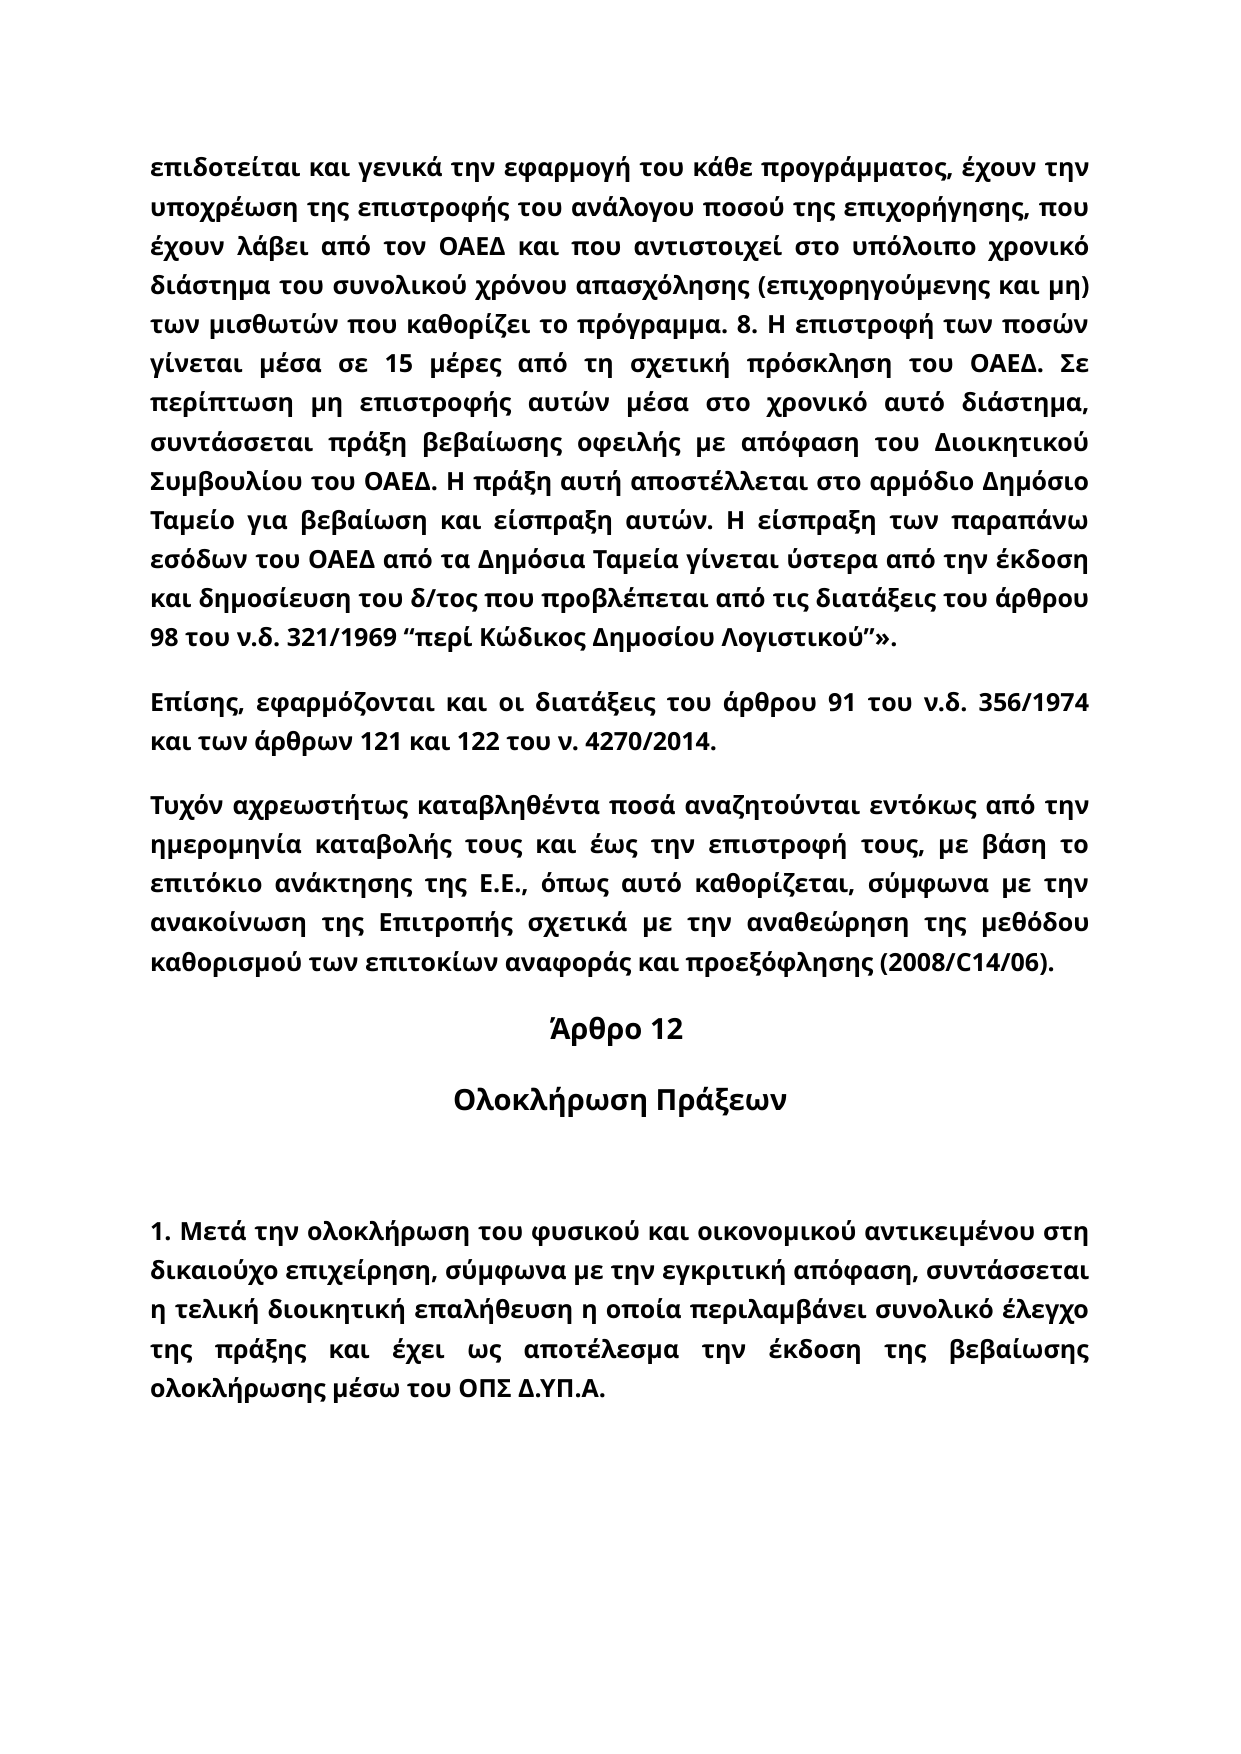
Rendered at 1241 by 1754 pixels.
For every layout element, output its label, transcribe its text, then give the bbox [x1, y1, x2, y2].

text 1. Μετά την ολοκλήρωση του φυσικού και οικονομικού αντικειμένου στη δικαιούχο επιχείρηση, σύμφωνα με την εγκριτική απόφαση, συντάσσεται η τελική διοικητική επαλήθευση η οποία περιλαμβάνει συνολικό έλεγχο της πράξης και έχει ως αποτέλεσμα την έκδοση της βεβαίωσης ολοκλήρωσης μέσω του ΟΠΣ Δ.ΥΠ.Α. [150, 1214, 1090, 1404]
subtitle Άρθρο 12 [150, 1008, 1090, 1048]
text Επίσης, εφαρμόζονται και οι διατάξεις του άρθρου 91 του ν.δ. 356/1974 και των άρθρων 121 και 122 του ν. 4270/2014. [150, 684, 1090, 757]
text επιδοτείται και γενικά την εφαρμογή του κάθε προγράμματος, έχουν την υποχρέωση της επιστροφής του ανάλογου ποσού της επιχορήγησης, που έχουν λάβει από τον ΟΑΕΔ και που αντιστοιχεί στο υπόλοιπο χρονικό διάστημα του συνολικού χρόνου απασχόλησης (επιχορηγούμενης και μη) των μισθωτών που καθορίζει το πρόγραμμα. 8. Η επιστροφή των ποσών γίνεται μέσα σε 15 μέρες από τη σχετική πρόσκληση του ΟΑΕΔ. Σε περίπτωση μη επιστροφής αυτών μέσα στο χρονικό αυτό διάστημα, συντάσσεται πράξη βεβαίωσης οφειλής με απόφαση του Διοικητικού Συμβουλίου του ΟΑΕΔ. Η πράξη αυτή αποστέλλεται στο αρμόδιο Δημόσιο Ταμείο για βεβαίωση και είσπραξη αυτών. Η είσπραξη των παραπάνω εσόδων του ΟΑΕΔ από τα Δημόσια Ταμεία γίνεται ύστερα από την έκδοση και δημοσίευση του δ/τος που προβλέπεται από τις διατάξεις του άρθρου 98 του ν.δ. 321/1969 “περί Κώδικος Δημοσίου Λογιστικού”». [150, 150, 1090, 654]
text Τυχόν αχρεωστήτως καταβληθέντα ποσά αναζητούνται εντόκως από την ημερομηνία καταβολής τους και έως την επιστροφή τους, με βάση το επιτόκιο ανάκτησης της Ε.Ε., όπως αυτό καθορίζεται, σύμφωνα με την ανακοίνωση της Επιτροπής σχετικά με την αναθεώρηση της μεθόδου καθορισμού των επιτοκίων αναφοράς και προεξόφλησης (2008/C14/06). [150, 787, 1090, 978]
subtitle Ολοκλήρωση Πράξεων [150, 1079, 1090, 1119]
